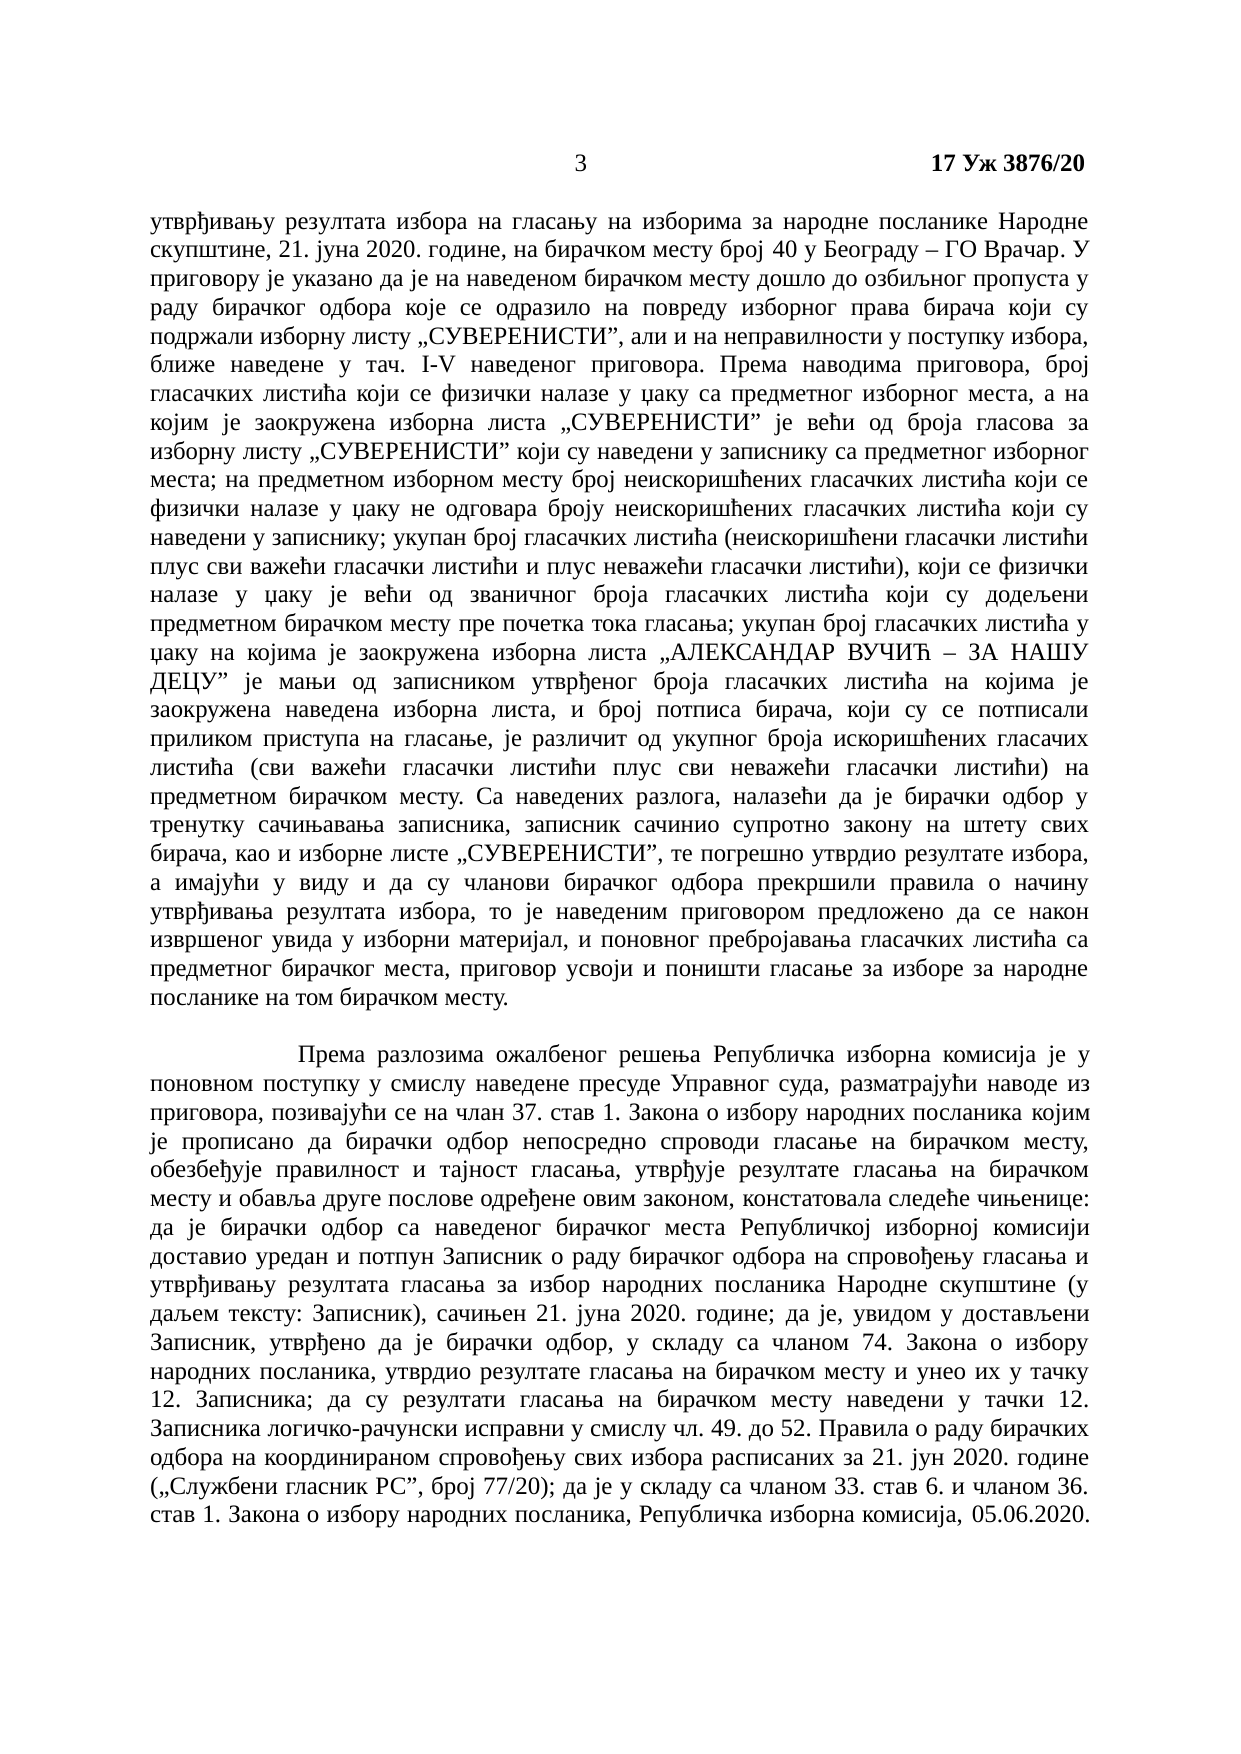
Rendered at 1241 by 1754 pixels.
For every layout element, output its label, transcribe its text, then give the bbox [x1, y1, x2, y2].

text Према разлозима ожалбеног решења Републичка изборна комисија је у поновном поступку у смислу наведене пресуде Управног суда, разматрајући наводе из приговора, позивајући се на члан 37. став 1. Закона о избору народних посланика којим је прописано да бирачки одбор непосредно спроводи гласање на бирачком месту, обезбеђује правилност и тајност гласања, утврђује резултате гласања на бирачком месту и обавља друге послове одређене овим законом, констатовала следеће чињенице: да је бирачки одбор са наведеног бирачког места Републичкој изборној комисији доставио уредан и потпун Записник о раду бирачког одбора на спровођењу гласања и утврђивању резултата гласања за избор народних посланика Народне скупштине (у даљем тексту: Записник), сачињен 21. јуна 2020. године; да је, увидом у достављени Записник, утврђено да је бирачки одбор, у складу са чланом 74. Закона о избору народних посланика, утврдио резултате гласања на бирачком месту и унео их у тачку 12. Записника; да су резултати гласања на бирачком месту наведени у тачки 12. Записника логичко-рачунски исправни у смислу чл. 49. до 52. Правила о раду бирачких одбора на координираном спровођењу свих избора расписаних за 21. јун 2020. године („Службени гласник РС”, број 77/20); да је у складу са чланом 33. став 6. и чланом 36. став 1. Закона о избору народних посланика, Републичка изборна комисија, 05.06.2020. [150, 1039, 1090, 1528]
text утврђивању резултата избора на гласању на изборима за народне посланике Народне скупштине, 21. јуна 2020. године, на бирачком месту број 40 у Београду – ГО Врачар. У приговору је указано да је на наведеном бирачком месту дошло до озбиљног пропуста у раду бирачког одбора које се одразило на повреду изборног права бирача који су подржали изборну листу „СУВЕРЕНИСТИ”, али и на неправилности у поступку избора, ближе наведене у тач. I-V наведеног приговора. Према наводима приговора, број гласачких листића који се физички налазе у џаку са предметног изборног места, а на којим је заокружена изборна листа „СУВЕРЕНИСТИ” је већи од броја гласова за изборну листу „СУВЕРЕНИСТИ” који су наведени у записнику са предметног изборног места; на предметном изборном месту број неискоришћених гласачких листића који се физички налазе у џаку не одговара броју неискоришћених гласачких листића који су наведени у записнику; укупан број гласачких листића (неискоришћени гласачки листићи плус сви важећи гласачки листићи и плус неважећи гласачки листићи), који се физички налазе у џаку је већи од званичног броја гласачких листића који су додељени предметном бирачком месту пре почетка тока гласања; укупан број гласачких листића у џаку на којима је заокружена изборна листа „АЛЕКСАНДАР ВУЧИЋ – ЗА НАШУ ДЕЦУ” је мањи од записником утврђеног броја гласачких листића на којима је заокружена наведена изборна листа, и број потписа бирача, који су се потписали приликом приступа на гласање, је различит од укупног броја искоришћених гласачих листића (сви важећи гласачки листићи плус сви неважећи гласачки листићи) на предметном бирачком месту. Са наведених разлога, налазећи да је бирачки одбор у тренутку сачињавања записника, записник сачинио супротно закону на штету свих бирача, као и изборне листе „СУВЕРЕНИСТИ”, те погрешно утврдио резултате избора, а имајући у виду и да су чланови бирачког одбора прекршили правила о начину утврђивања резултата избора, то је наведеним приговором предложено да се након извршеног увида у изборни материјал, и поновног пребројавања гласачких листића са предметног бирачког места, приговор усвоји и поништи гласање за изборе за народне посланике на том бирачком месту. [150, 206, 1090, 1011]
